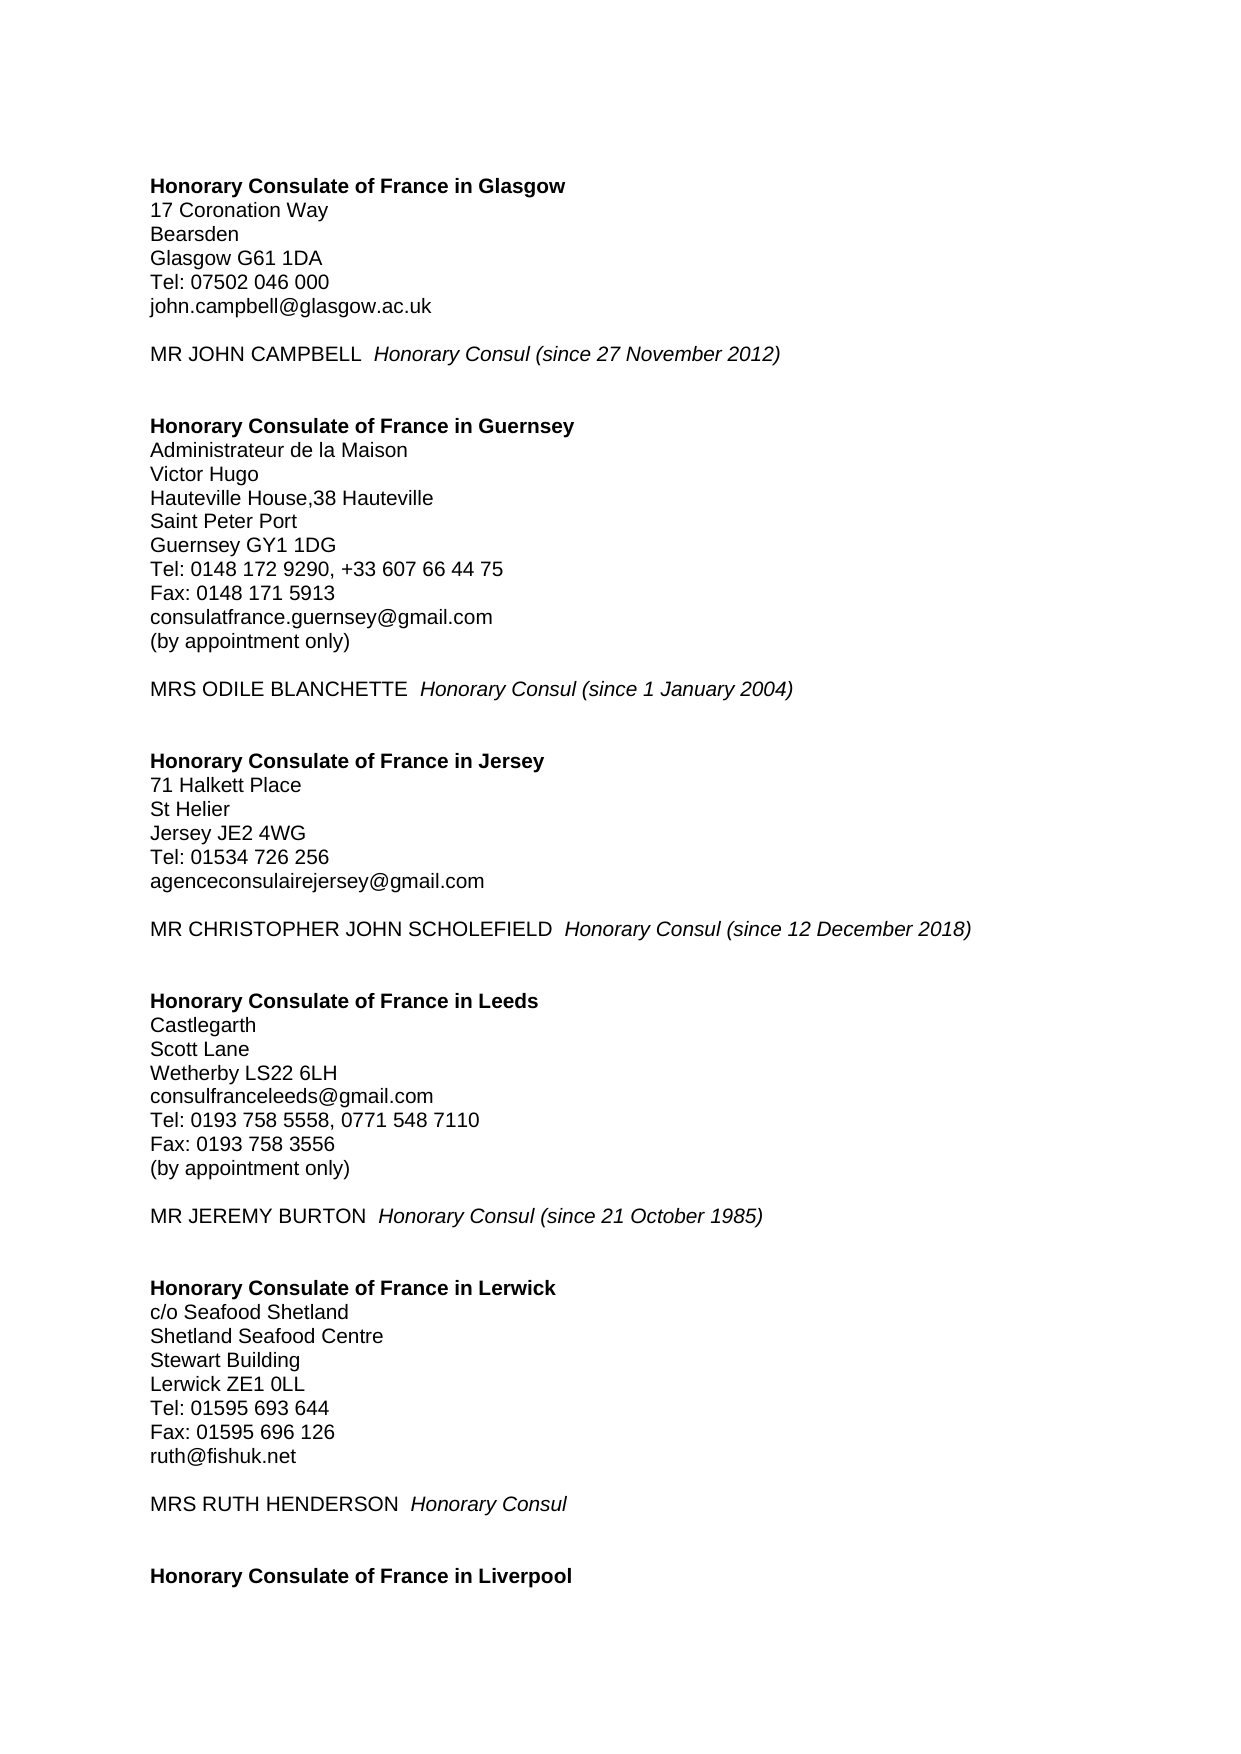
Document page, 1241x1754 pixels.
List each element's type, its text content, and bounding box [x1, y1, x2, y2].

text Victor Hugo [150, 461, 1090, 485]
text Fax: 01595 696 126 [150, 1420, 1090, 1444]
text Lerwick ZE1 0LL [150, 1372, 1090, 1396]
text consulatfrance.guernsey@gmail.com [150, 605, 1090, 629]
text Jersey JE2 4WG [150, 821, 1090, 845]
text Scott Lane [150, 1036, 1090, 1060]
text Tel: 07502 046 000 [150, 270, 1090, 294]
text MRS RUTH HENDERSON Honorary Consul [150, 1492, 1090, 1516]
text MR JOHN CAMPBELL Honorary Consul (since 27 November 2012) [150, 342, 1090, 366]
text 17 Coronation Way [150, 198, 1090, 222]
text Honorary Consulate of France in Leeds [150, 988, 1090, 1012]
text Administrateur de la Maison [150, 437, 1090, 461]
text Fax: 0148 171 5913 [150, 581, 1090, 605]
text Stewart Building [150, 1348, 1090, 1372]
text Bearsden [150, 222, 1090, 246]
text Honorary Consulate of France in Liverpool [150, 1563, 1090, 1587]
text MR JEREMY BURTON Honorary Consul (since 21 October 1985) [150, 1204, 1090, 1228]
text Fax: 0193 758 3556 [150, 1132, 1090, 1156]
text Honorary Consulate of France in Lerwick [150, 1276, 1090, 1300]
text Saint Peter Port [150, 509, 1090, 533]
text Tel: 01534 726 256 [150, 845, 1090, 869]
text Honorary Consulate of France in Jersey [150, 749, 1090, 773]
text (by appointment only) [150, 629, 1090, 653]
text c/o Seafood Shetland [150, 1300, 1090, 1324]
text St Helier [150, 797, 1090, 821]
text john.campbell@glasgow.ac.uk [150, 294, 1090, 318]
text Tel: 0193 758 5558, 0771 548 7110 [150, 1108, 1090, 1132]
text MRS ODILE BLANCHETTE Honorary Consul (since 1 January 2004) [150, 677, 1090, 701]
text MR CHRISTOPHER JOHN SCHOLEFIELD Honorary Consul (since 12 December 2018) [150, 917, 1090, 941]
text Tel: 01595 693 644 [150, 1396, 1090, 1420]
text Castlegarth [150, 1012, 1090, 1036]
text 71 Halkett Place [150, 773, 1090, 797]
text Hauteville House,38 Hauteville [150, 485, 1090, 509]
text agenceconsulairejersey@gmail.com [150, 869, 1090, 893]
text Guernsey GY1 1DG [150, 533, 1090, 557]
text (by appointment only) [150, 1156, 1090, 1180]
text Wetherby LS22 6LH [150, 1060, 1090, 1084]
text consulfranceleeds@gmail.com [150, 1084, 1090, 1108]
text ruth@fishuk.net [150, 1444, 1090, 1468]
text Glasgow G61 1DA [150, 246, 1090, 270]
text Tel: 0148 172 9290, +33 607 66 44 75 [150, 557, 1090, 581]
text Honorary Consulate of France in Glasgow [150, 174, 1090, 198]
text Honorary Consulate of France in Guernsey [150, 413, 1090, 437]
text Shetland Seafood Centre [150, 1324, 1090, 1348]
